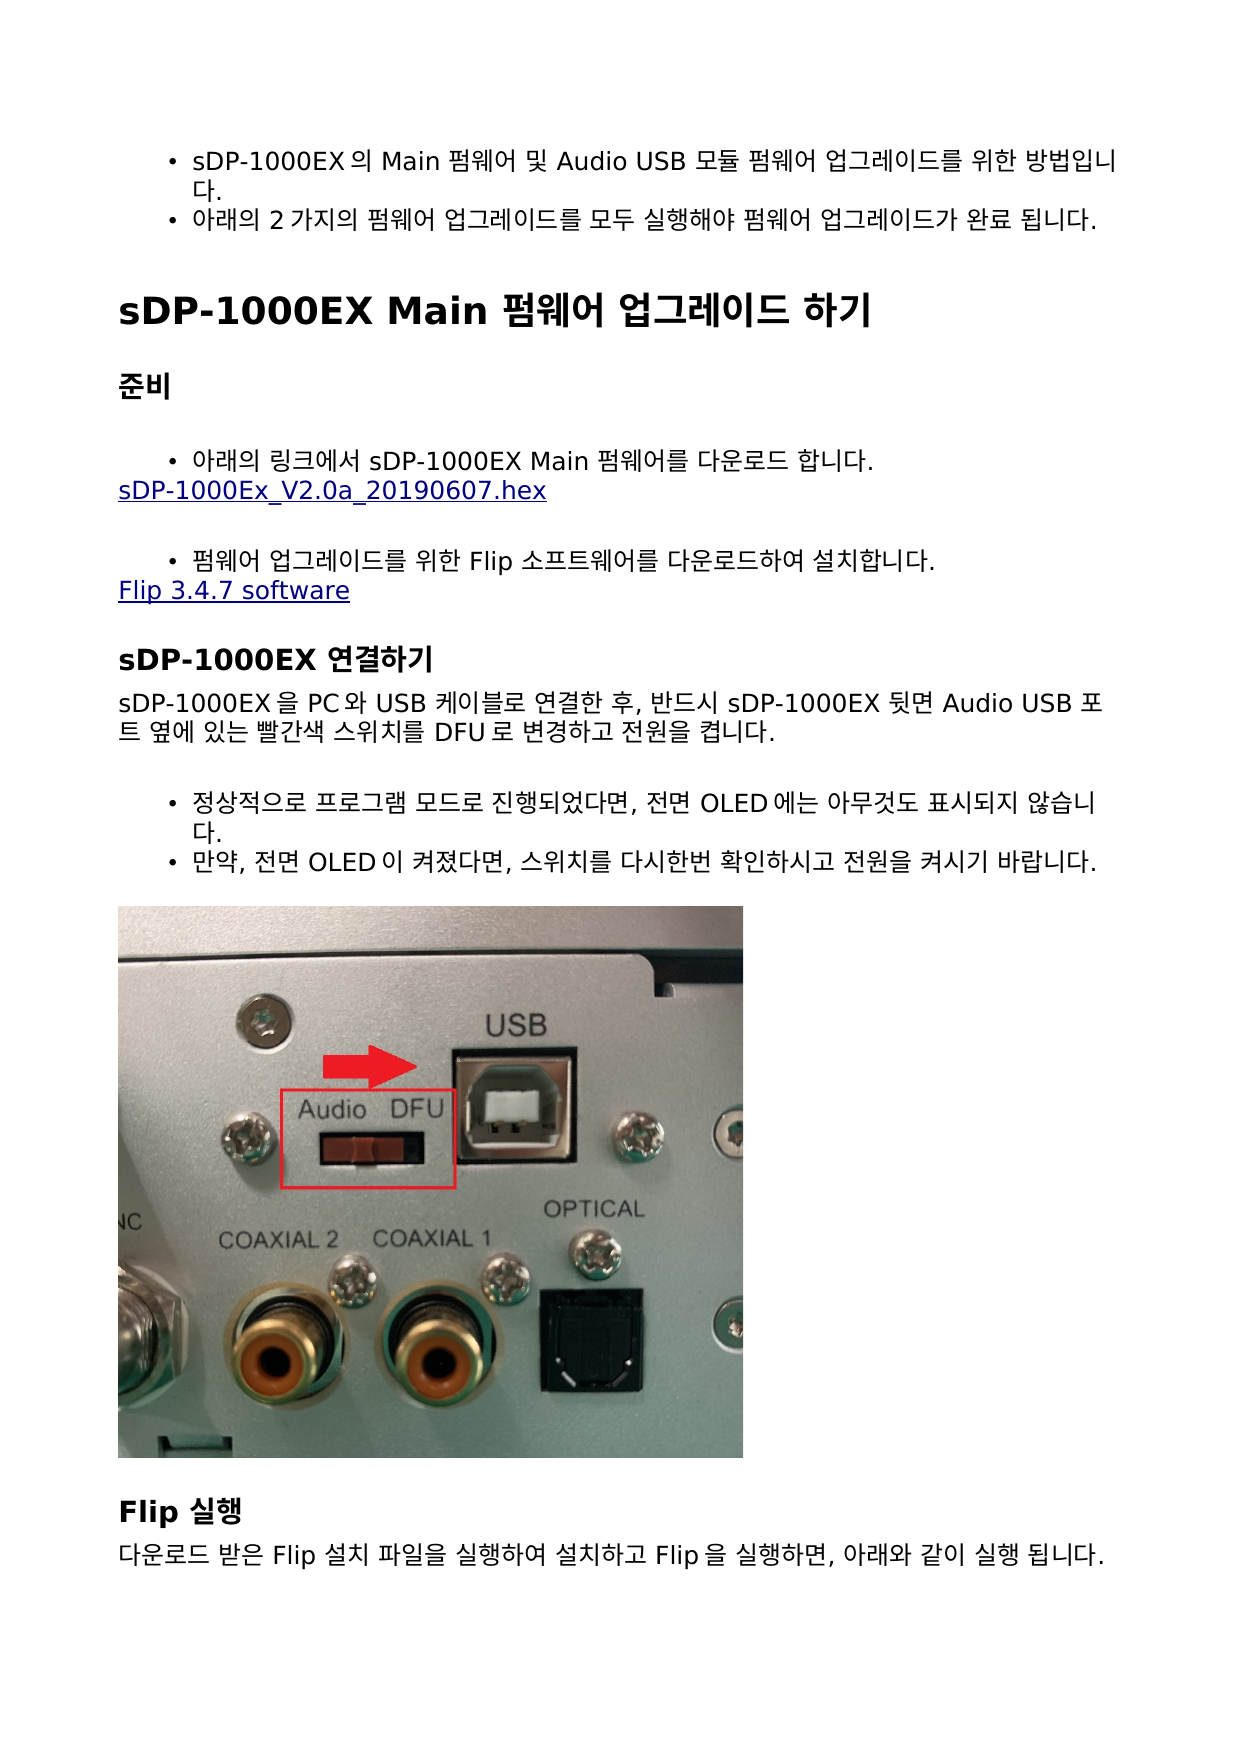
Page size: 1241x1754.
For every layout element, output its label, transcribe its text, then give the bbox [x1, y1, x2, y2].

list 펌웨어 업그레이드를 위한 Flip 소프트웨어를 다운로드하여 설치합니다. [177, 547, 1122, 576]
text sDP-1000EX을 PC와 USB 케이블로 연결한 후, 반드시 sDP-1000EX 뒷면 Audio USB 포트 옆에 있는 빨간색 스위치를 DFU로 변경하고 전원을 켭니다. [118, 689, 1122, 748]
subtitle sDP-1000EX Main 펌웨어 업그레이드 하기 [118, 289, 1122, 333]
text sDP-1000Ex_V2.0a_20190607.hex [118, 476, 1122, 505]
text Flip 3.4.7 software [118, 576, 1122, 605]
subtitle Flip 실행 [118, 1495, 1122, 1529]
subtitle sDP-1000EX 연결하기 [118, 643, 1122, 677]
text 다운로드 받은 Flip 설치 파일을 실행하여 설치하고 Flip을 실행하면, 아래와 같이 실행 됩니다. [118, 1541, 1122, 1571]
list 정상적으로 프로그램 모드로 진행되었다면, 전면 OLED에는 아무것도 표시되지 않습니다. [177, 789, 1122, 848]
list 아래의 링크에서 sDP-1000EX Main 펌웨어를 다운로드 합니다. [177, 447, 1122, 476]
list 만약, 전면 OLED이 켜졌다면, 스위치를 다시한번 확인하시고 전원을 켜시기 바랍니다. [177, 848, 1122, 877]
subtitle 준비 [118, 371, 1122, 405]
list 아래의 2가지의 펌웨어 업그레이드를 모두 실행해야 펌웨어 업그레이드가 완료 됩니다. [177, 206, 1122, 235]
picture [118, 906, 744, 1458]
list sDP-1000EX의 Main 펌웨어 및 Audio USB 모듈 펌웨어 업그레이드를 위한 방법입니다. [177, 148, 1122, 206]
